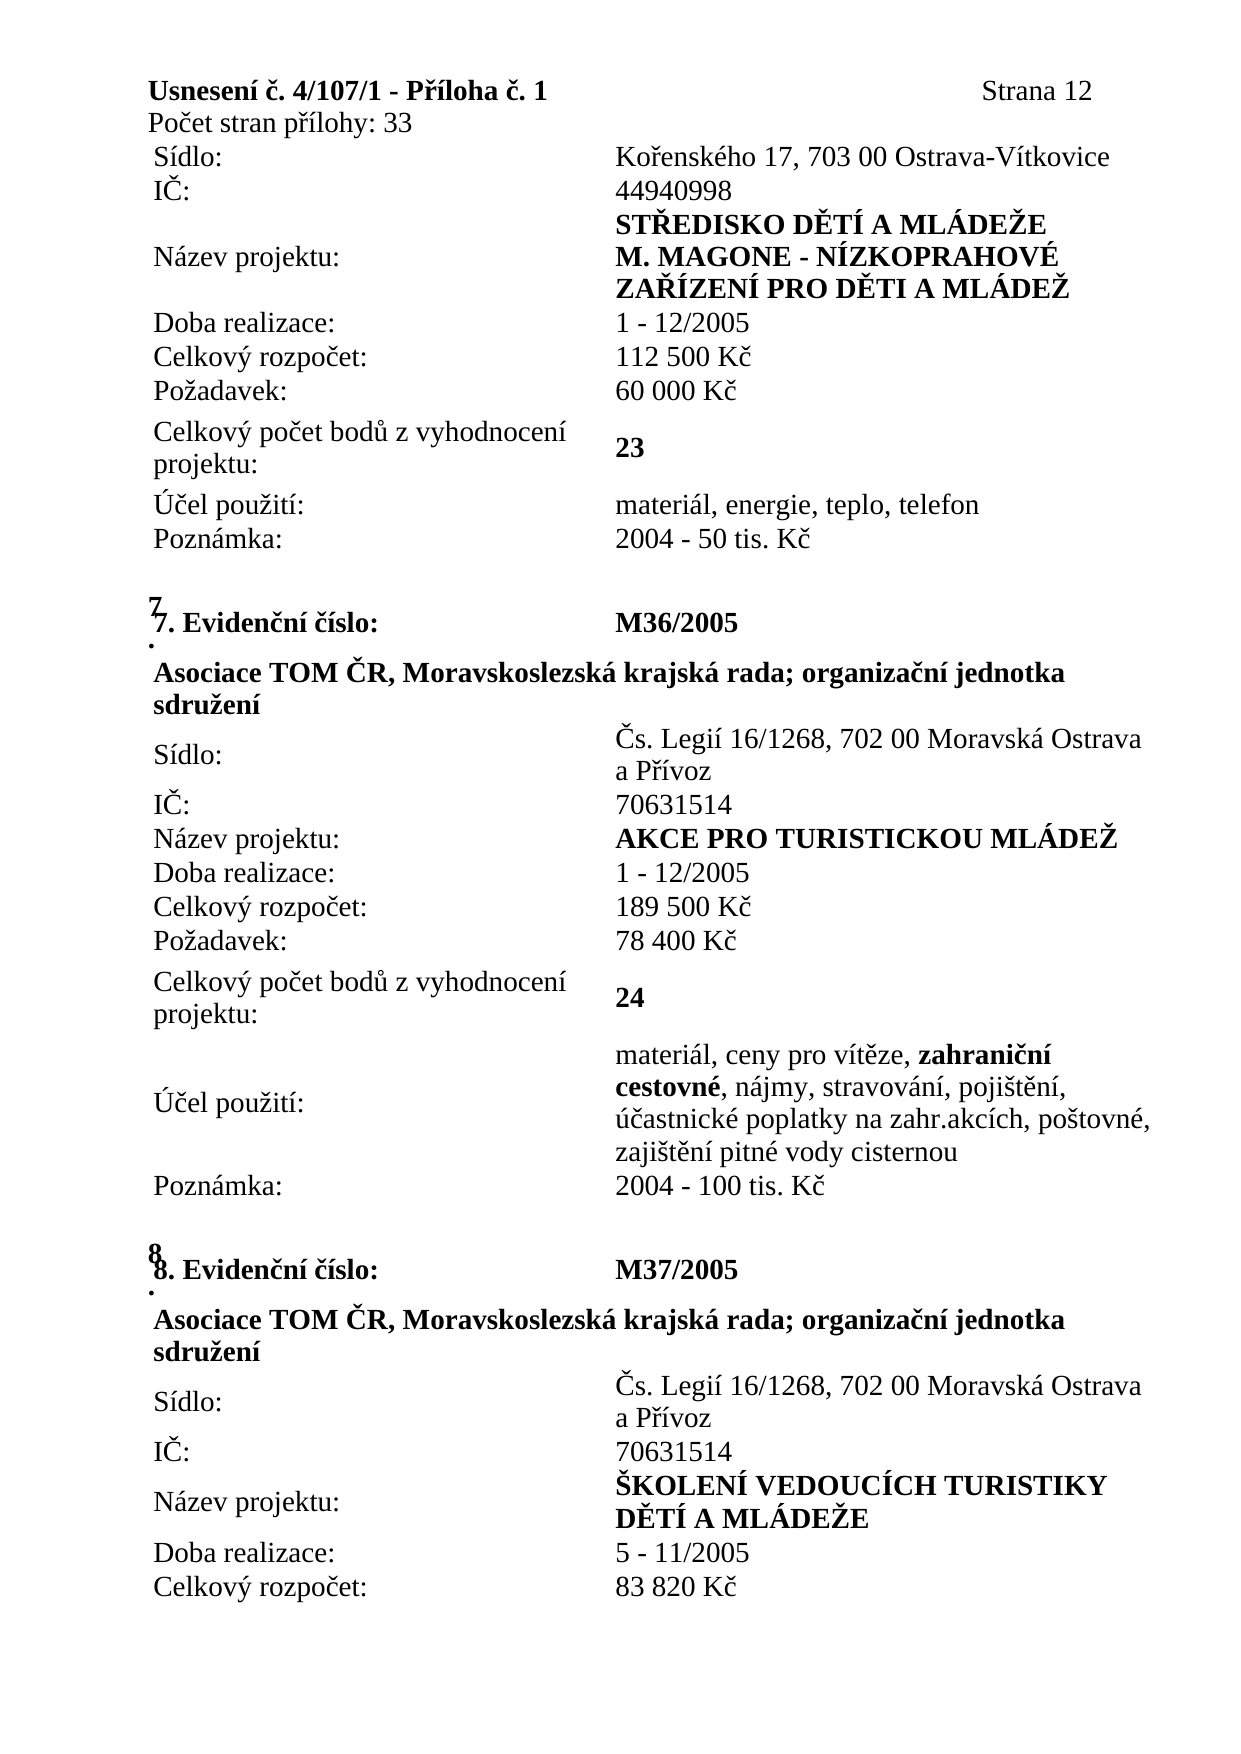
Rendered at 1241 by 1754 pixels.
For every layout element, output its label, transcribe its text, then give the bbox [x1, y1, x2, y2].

table_cell [1160, 1168, 1240, 1201]
table_cell [1160, 923, 1240, 957]
table_cell 24 [614, 957, 1160, 1037]
table_cell [1160, 957, 1240, 1037]
table_cell [1160, 554, 1240, 588]
table_cell 8. Evidenční číslo: [151, 1235, 613, 1302]
table_cell [1160, 1201, 1240, 1235]
table_cell 2004 - 50 tis. Kč [614, 520, 1160, 554]
table_cell IČ: [151, 173, 613, 206]
table_cell [1160, 655, 1240, 721]
table_cell [146, 1468, 151, 1534]
table_cell materiál, energie, teplo, telefon [614, 486, 1160, 520]
table_cell [614, 1201, 1160, 1235]
table_cell 189 500 Kč [614, 889, 1160, 923]
table_cell Poznámka: [151, 1168, 613, 1201]
table_cell [146, 206, 151, 305]
table_cell Název projektu: [151, 206, 613, 305]
table_cell [146, 407, 151, 486]
table_cell [146, 721, 151, 787]
table_cell [1160, 173, 1240, 206]
table_cell [1160, 373, 1240, 407]
table_cell [146, 1302, 151, 1368]
table_cell [146, 889, 151, 923]
table_cell [146, 373, 151, 407]
table_cell [146, 486, 151, 520]
table_cell [146, 520, 151, 554]
table_cell Celkový rozpočet: [151, 1568, 613, 1602]
table_cell 1 - 12/2005 [614, 305, 1160, 339]
table_cell 70631514 [614, 1434, 1160, 1468]
table_cell [146, 1568, 151, 1602]
table_cell AKCE PRO TURISTICKOU MLÁDEŽ [614, 821, 1160, 855]
table_cell 7. Evidenční číslo: [151, 588, 613, 654]
table_cell [1160, 1235, 1240, 1302]
table_cell 2004 - 100 tis. Kč [614, 1168, 1160, 1201]
table_cell [146, 139, 151, 172]
table_cell Název projektu: [151, 1468, 613, 1534]
table_cell [1160, 787, 1240, 821]
table_cell Celkový rozpočet: [151, 889, 613, 923]
table_cell IČ: [151, 1434, 613, 1468]
table_cell [1160, 721, 1240, 787]
table_cell [151, 554, 613, 588]
table_cell Sídlo: [151, 1368, 613, 1434]
table_cell [146, 821, 151, 855]
table_cell [1160, 520, 1240, 554]
table_cell [1160, 486, 1240, 520]
table_cell Čs. Legií 16/1268, 702 00 Moravská Ostrava a Přívoz [614, 1368, 1160, 1434]
table_cell 1 - 12/2005 [614, 855, 1160, 889]
table_cell [1160, 1468, 1240, 1534]
table_cell 23 [614, 407, 1160, 486]
table_cell [1160, 1302, 1240, 1368]
table_cell [1160, 139, 1240, 172]
table_cell [1160, 588, 1240, 654]
table_cell [146, 923, 151, 957]
table_cell Čs. Legií 16/1268, 702 00 Moravská Ostrava a Přívoz [614, 721, 1160, 787]
table_cell [146, 655, 151, 721]
table_cell ŠKOLENÍ VEDOUCÍCH TURISTIKY DĚTÍ A MLÁDEŽE [614, 1468, 1160, 1534]
table_cell [146, 1534, 151, 1568]
table_cell Doba realizace: [151, 305, 613, 339]
table_cell 83 820 Kč [614, 1568, 1160, 1602]
table_cell materiál, ceny pro vítěze, zahraniční cestovné, nájmy, stravování, pojištění, účastnické poplatky na zahr.akcích, poštovné, zajištění pitné vody cisternou [614, 1037, 1160, 1167]
table_cell [151, 1201, 613, 1235]
table_cell Asociace TOM ČR, Moravskoslezská krajská rada; organizační jednotka sdružení [151, 655, 1160, 721]
table_cell 112 500 Kč [614, 339, 1160, 373]
table_cell Sídlo: [151, 721, 613, 787]
table_cell Doba realizace: [151, 1534, 613, 1568]
table_cell Požadavek: [151, 923, 613, 957]
table_cell Název projektu: [151, 821, 613, 855]
table_cell [1160, 1568, 1240, 1602]
table_cell [146, 1434, 151, 1468]
table_cell Sídlo: [151, 139, 613, 172]
table_cell [146, 957, 151, 1037]
table_cell Účel použití: [151, 486, 613, 520]
table_cell STŘEDISKO DĚTÍ A MLÁDEŽE M. MAGONE - NÍZKOPRAHOVÉ ZAŘÍZENÍ PRO DĚTI A MLÁDEŽ [614, 206, 1240, 305]
table_cell [1160, 855, 1240, 889]
table_cell [1160, 339, 1240, 373]
table_cell [1160, 821, 1240, 855]
table_cell [146, 1201, 151, 1235]
table_cell [146, 1037, 151, 1167]
table_cell [1160, 305, 1240, 339]
table_cell [1160, 1368, 1240, 1434]
table_cell Celkový počet bodů z vyhodnocení projektu: [151, 407, 613, 486]
table_cell Poznámka: [151, 520, 613, 554]
table_cell [146, 173, 151, 206]
table_cell Celkový počet bodů z vyhodnocení projektu: [151, 957, 613, 1037]
table_cell [1160, 1037, 1240, 1167]
table_cell M36/2005 [614, 588, 1160, 654]
table_cell 8. [146, 1235, 151, 1302]
table_cell 44940998 [614, 173, 1160, 206]
table_cell [146, 1168, 151, 1201]
table_cell [146, 787, 151, 821]
table_cell 70631514 [614, 787, 1160, 821]
table_cell Účel použití: [151, 1037, 613, 1167]
table_cell IČ: [151, 787, 613, 821]
table_cell Požadavek: [151, 373, 613, 407]
table_cell 78 400 Kč [614, 923, 1160, 957]
table_cell [614, 554, 1160, 588]
table_cell [146, 855, 151, 889]
table_cell [1160, 407, 1240, 486]
table_cell Celkový rozpočet: [151, 339, 613, 373]
table_cell Asociace TOM ČR, Moravskoslezská krajská rada; organizační jednotka sdružení [151, 1302, 1160, 1368]
table_cell [1160, 889, 1240, 923]
table_cell 5 - 11/2005 [614, 1534, 1160, 1568]
table_cell Doba realizace: [151, 855, 613, 889]
table_cell [1160, 1434, 1240, 1468]
table_cell M37/2005 [614, 1235, 1160, 1302]
table_cell [146, 339, 151, 373]
table_cell 7. [146, 588, 151, 654]
table_cell Kořenského 17, 703 00 Ostrava-Vítkovice [614, 139, 1160, 172]
table_cell [146, 554, 151, 588]
table_cell [146, 1368, 151, 1434]
table_cell [146, 305, 151, 339]
table_cell 60 000 Kč [614, 373, 1160, 407]
table_cell [1160, 1534, 1240, 1568]
